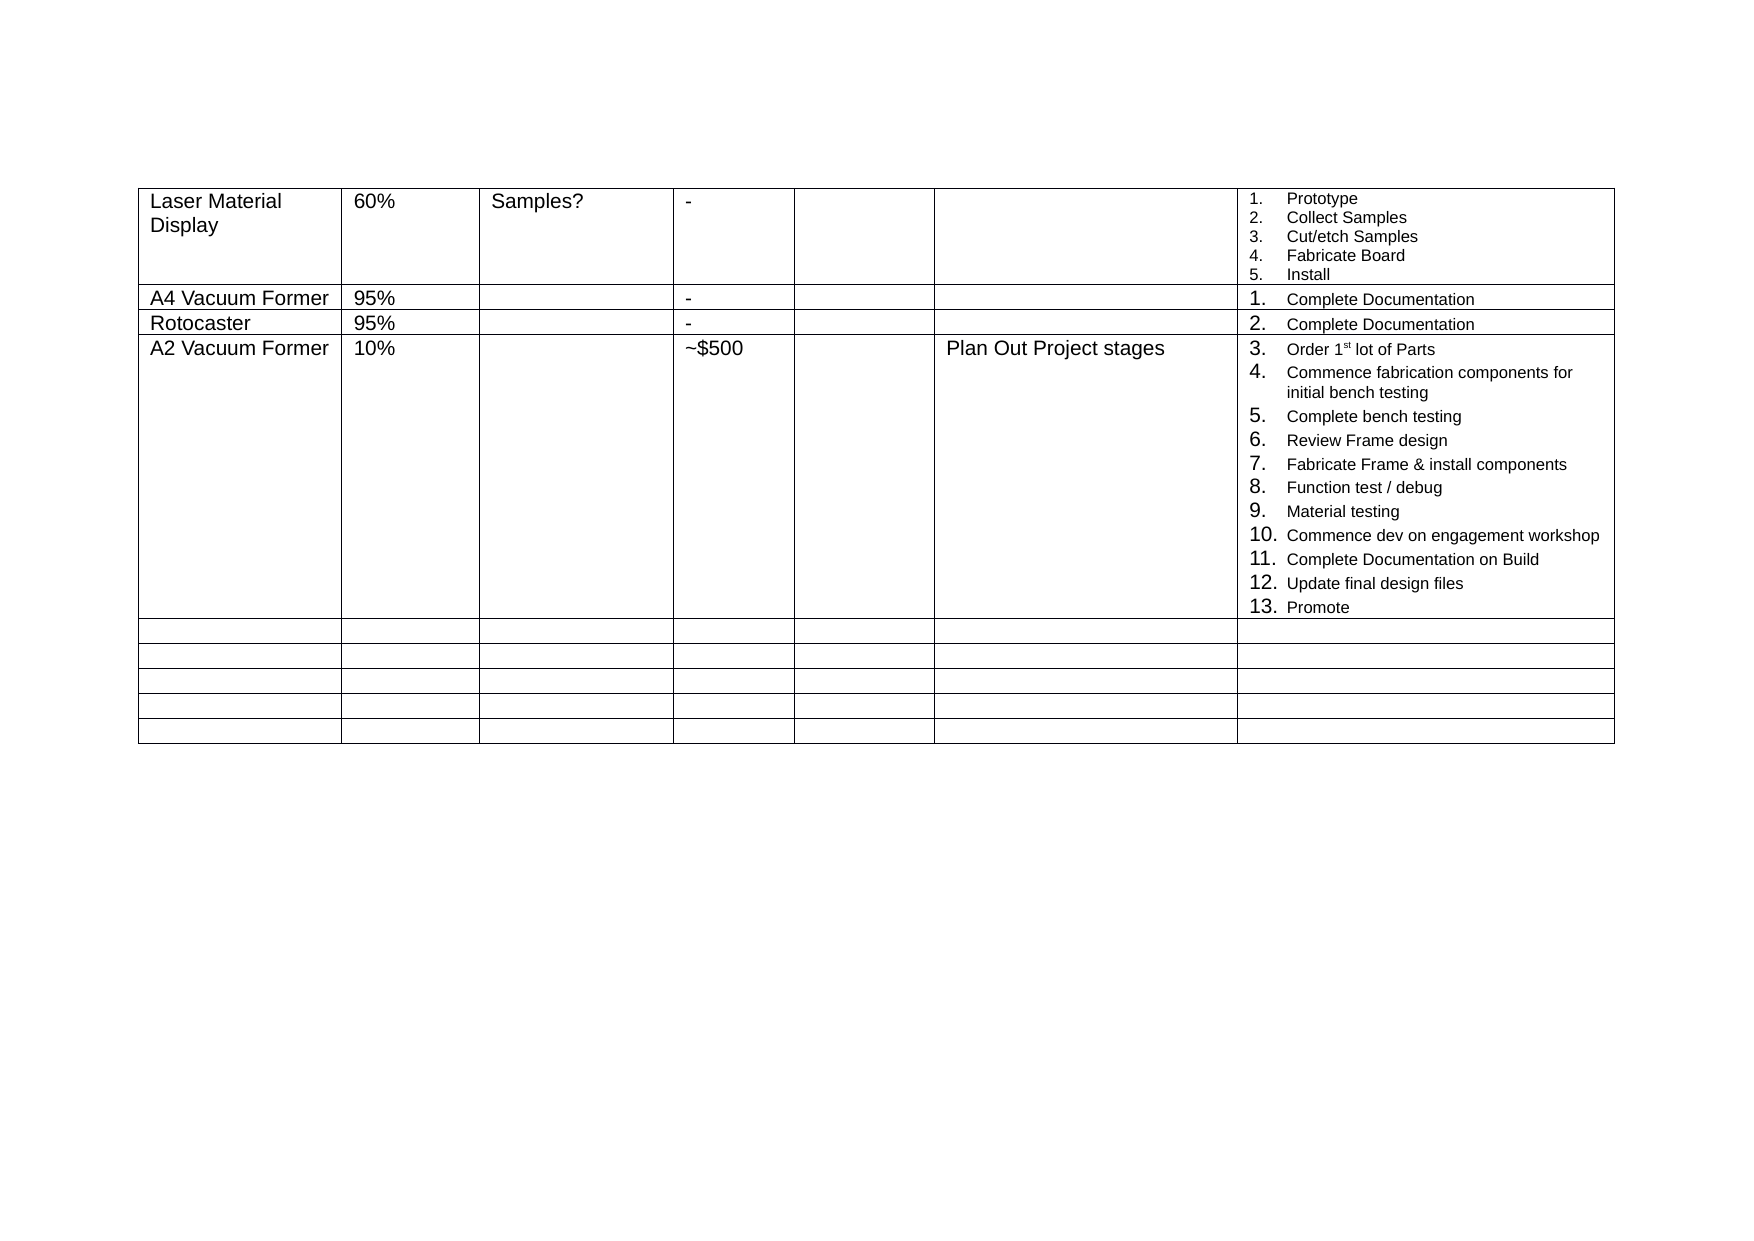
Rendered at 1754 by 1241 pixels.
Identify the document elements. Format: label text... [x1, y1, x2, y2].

table_cell Order 1st lot of Parts Commence fabrication components for initial bench testing Complete bench testing Review Frame design Fabricate Frame & install components Function test / debug Material testing Commence dev on engagement workshop Complete Documentation on Build Update final design files Promote [1238, 335, 1614, 618]
table_cell [795, 335, 934, 618]
table_cell Samples? [480, 189, 673, 284]
table_cell Complete Documentation [1238, 310, 1614, 334]
table_cell Complete Documentation [1238, 285, 1614, 309]
table_cell Plan Out Project stages [935, 335, 1237, 618]
table_cell [1238, 669, 1614, 693]
table_cell [139, 619, 341, 643]
table_cell ~$500 [674, 335, 794, 618]
table_cell [795, 285, 934, 309]
table_cell [935, 644, 1237, 668]
table_cell [674, 719, 794, 743]
table_cell A4 Vacuum Former [139, 285, 341, 309]
table_cell [795, 719, 934, 743]
table_cell 10% [342, 335, 479, 618]
table_cell A2 Vacuum Former [139, 335, 341, 618]
table_cell [480, 719, 673, 743]
table_cell [674, 644, 794, 668]
table_cell [1238, 619, 1614, 643]
table_cell [480, 694, 673, 718]
table_cell [935, 669, 1237, 693]
table_cell [139, 694, 341, 718]
table_cell [795, 694, 934, 718]
table_cell [480, 669, 673, 693]
table_cell [795, 669, 934, 693]
table_cell [480, 285, 673, 309]
table_cell Prototype Collect Samples Cut/etch Samples Fabricate Board Install [1238, 189, 1614, 284]
table_cell [139, 669, 341, 693]
table_cell [795, 189, 934, 284]
table_cell - [674, 310, 794, 334]
table_cell [674, 694, 794, 718]
table_cell [342, 694, 479, 718]
table_cell [674, 619, 794, 643]
table_cell [795, 310, 934, 334]
table_cell [480, 644, 673, 668]
table_cell [342, 619, 479, 643]
table_cell 95% [342, 310, 479, 334]
table_cell 60% [342, 189, 479, 284]
table_cell Rotocaster [139, 310, 341, 334]
table_cell [674, 669, 794, 693]
table_cell [935, 619, 1237, 643]
table_cell [480, 619, 673, 643]
table_cell [342, 644, 479, 668]
table_cell [795, 619, 934, 643]
table_cell - [674, 189, 794, 284]
table_cell [935, 285, 1237, 309]
table_cell [342, 669, 479, 693]
table_cell [1238, 719, 1614, 743]
table_cell [139, 719, 341, 743]
table_cell [935, 719, 1237, 743]
table_cell [1238, 694, 1614, 718]
table_cell 95% [342, 285, 479, 309]
table_cell - [674, 285, 794, 309]
table_cell [1238, 644, 1614, 668]
table_cell [935, 694, 1237, 718]
table_cell [480, 335, 673, 618]
table_cell [139, 644, 341, 668]
table_cell [935, 310, 1237, 334]
table_cell [935, 189, 1237, 284]
table_cell [795, 644, 934, 668]
table_cell [342, 719, 479, 743]
table_cell Laser Material Display [139, 189, 341, 284]
table_cell [480, 310, 673, 334]
